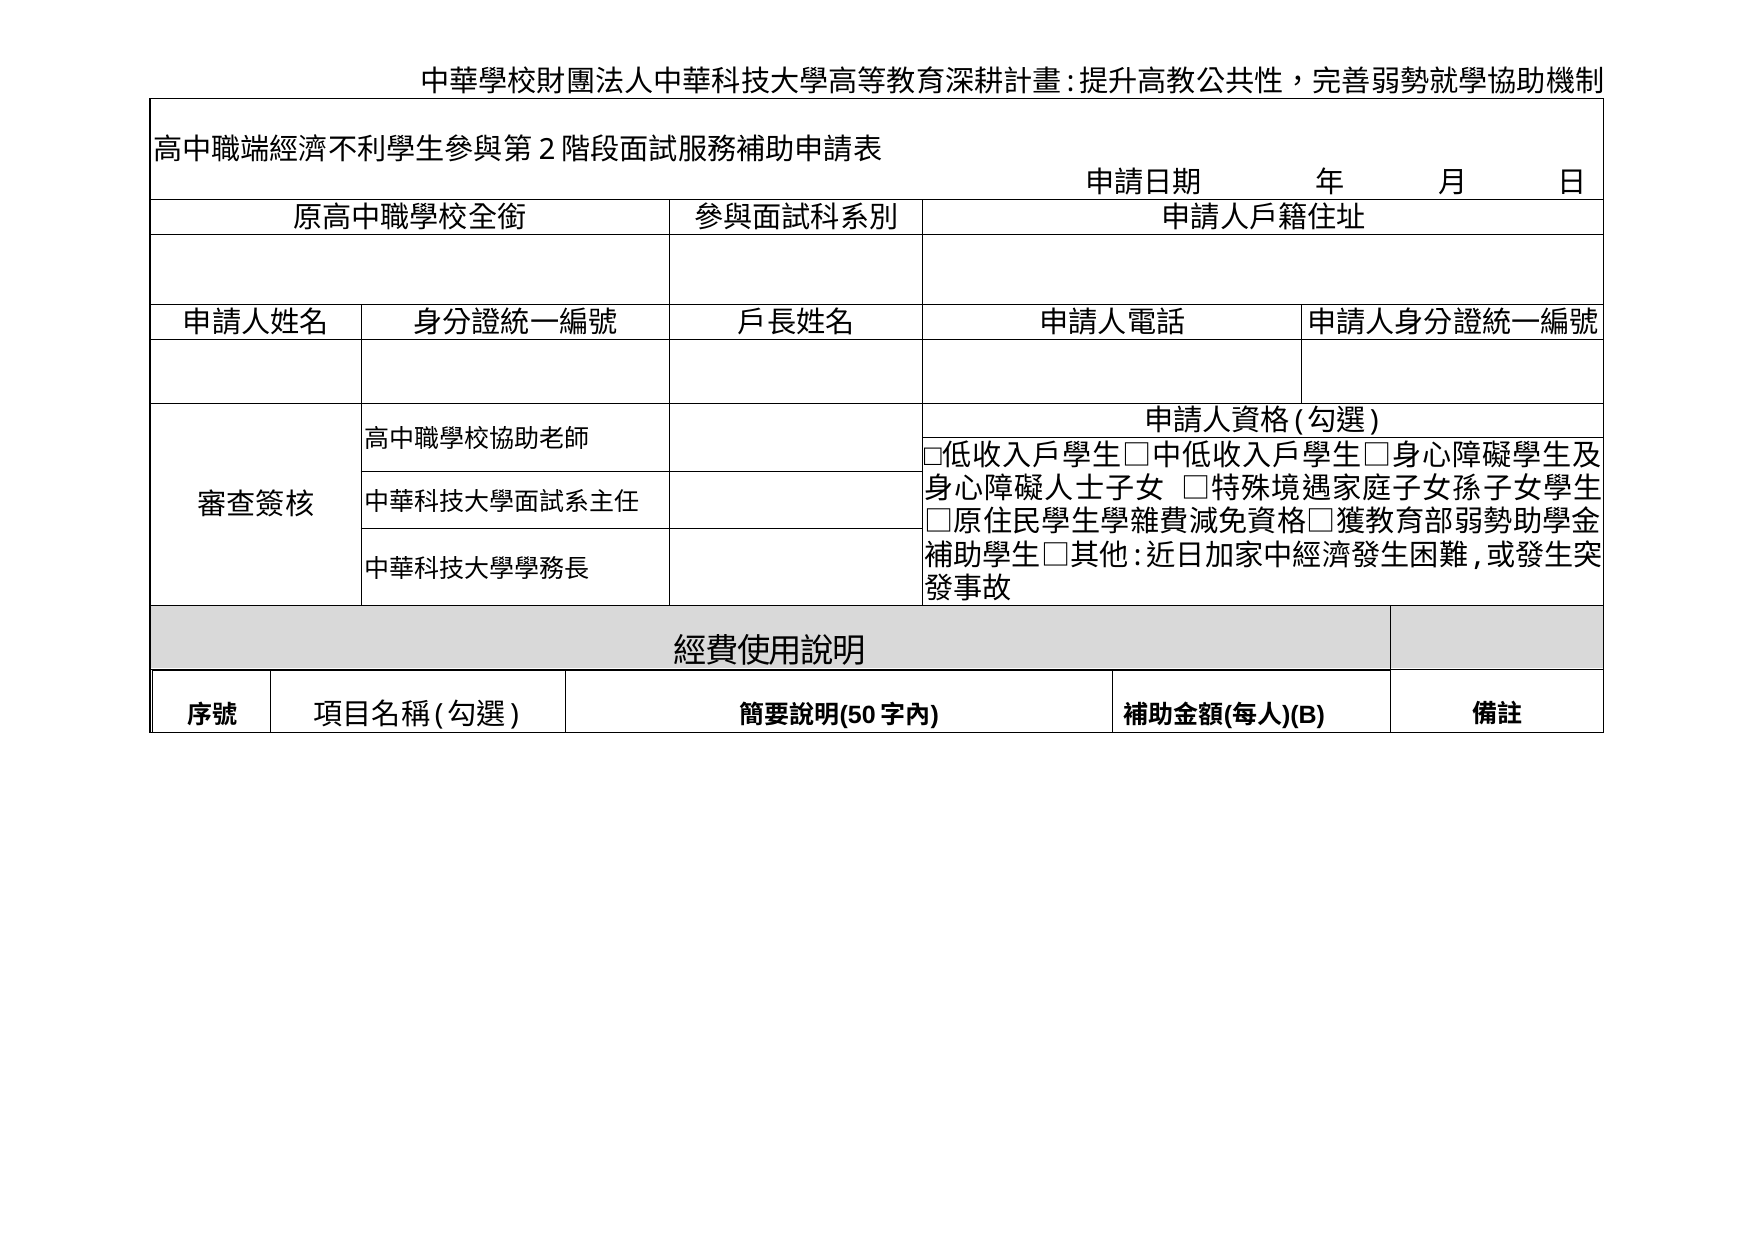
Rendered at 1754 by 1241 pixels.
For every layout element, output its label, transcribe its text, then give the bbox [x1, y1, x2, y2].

table_header 高中職端經濟不利學生參與第2階段面試服務補助申請表 [151, 99, 1082, 199]
table_cell 申請人資格(勾選) [923, 404, 1603, 437]
table_cell 經費使用說明 [151, 606, 1390, 668]
table_header 月 [1424, 99, 1482, 199]
text 中華學校財團法人中華科技大學高等教育深耕計畫:提升高教公共性，完善弱勢就學協助機制 [150, 65, 1604, 98]
table_header 日 [1540, 99, 1603, 199]
table_cell 身分證統一編號 [362, 305, 669, 339]
table_cell 申請人姓名 [151, 305, 361, 339]
table_cell 參與面試科系別 [670, 200, 922, 234]
table_cell 備註 [1391, 670, 1603, 732]
table_cell [151, 340, 361, 403]
table_cell [923, 340, 1301, 403]
table_cell 申請人電話 [923, 305, 1301, 339]
table_cell [670, 340, 922, 403]
table_cell [670, 472, 922, 528]
table_header 簡要說明(50字內) [566, 671, 1112, 732]
table_header 補助金額(每人)(B) [1113, 671, 1390, 732]
table_cell [362, 340, 669, 403]
table_cell 審查簽核 [151, 404, 361, 605]
table_header [1366, 99, 1424, 199]
table_cell 戶長姓名 [670, 305, 922, 339]
table_cell [670, 235, 922, 304]
table_header 年 [1293, 99, 1366, 199]
table_header 申請日期 [1082, 99, 1231, 199]
table_header [1482, 99, 1540, 199]
table_cell 原高中職學校全銜 [151, 200, 669, 234]
table_cell 高中職學校協助老師 [362, 404, 669, 471]
table_cell 中華科技大學學務長 [362, 529, 669, 605]
table_cell [151, 235, 669, 304]
table_cell [1302, 340, 1603, 403]
table_header [1231, 99, 1293, 199]
table_cell 申請人戶籍住址 [923, 200, 1603, 234]
table_header 序號 [153, 671, 270, 732]
table_cell [923, 235, 1603, 304]
table_cell [670, 529, 922, 605]
table_cell □低收入戶學生□中低收入戶學生□身心障礙學生及身心障礙人士子女 □特殊境遇家庭子女孫子女學生 □原住民學生學雜費減免資格□獲教育部弱勢助學金補助學生□其他:近日加家中經濟發生困難,或發生突發事故 [923, 438, 1603, 605]
table_cell 中華科技大學面試系主任 [362, 472, 669, 528]
table_cell [670, 404, 922, 471]
table_header 項目名稱(勾選) [271, 671, 565, 732]
table_cell 申請人身分證統一編號 [1302, 305, 1603, 339]
table_cell [1391, 606, 1603, 668]
